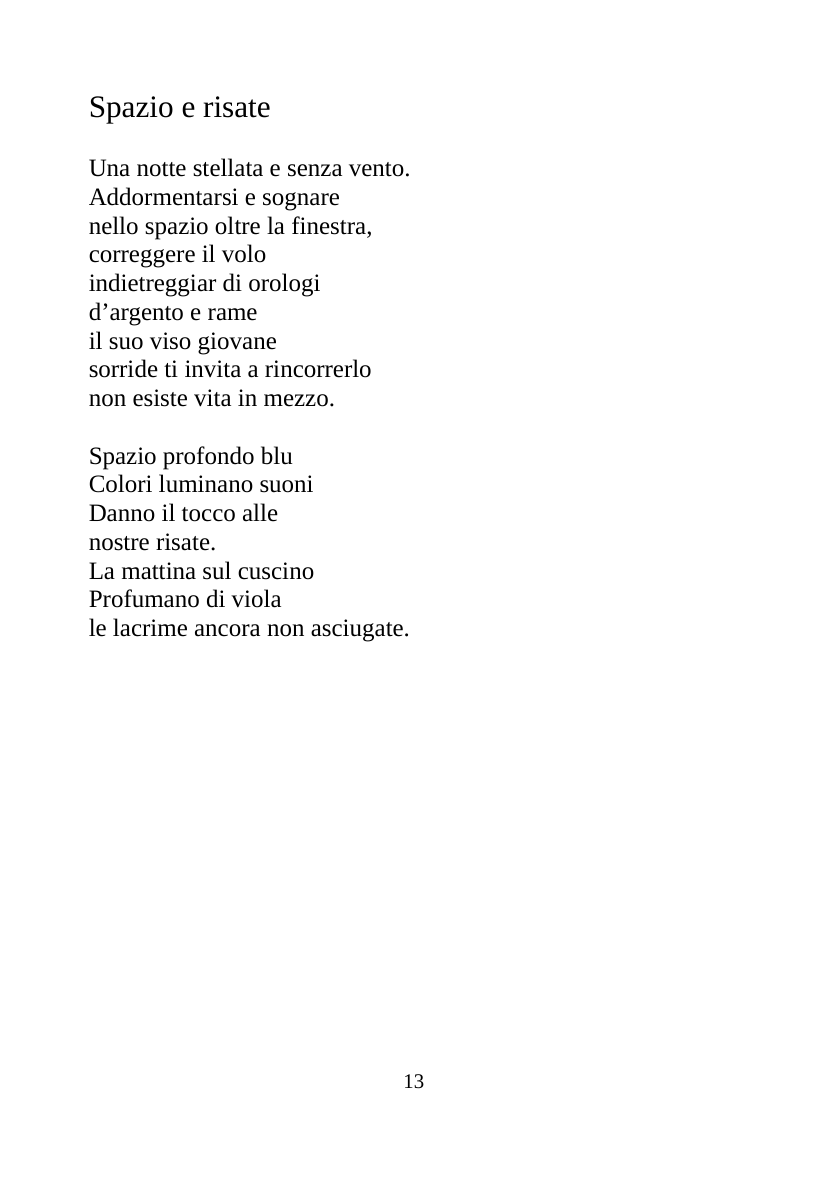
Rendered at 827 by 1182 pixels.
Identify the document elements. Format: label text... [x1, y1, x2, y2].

text Spazio e risate [88, 88, 738, 124]
text non esiste vita in mezzo. [88, 383, 738, 412]
text nello spazio oltre la finestra, [88, 211, 738, 239]
text il suo viso giovane [88, 326, 738, 354]
text Danno il tocco alle [88, 498, 738, 527]
text le lacrime ancora non asciugate. [88, 613, 738, 642]
text d’argento e rame [88, 297, 738, 326]
text nostre risate. [88, 527, 738, 556]
text Addormentarsi e sognare [88, 182, 738, 211]
text Una notte stellata e senza vento. [88, 153, 738, 182]
text La mattina sul cuscino [88, 556, 738, 584]
text Spazio profondo blu [88, 441, 738, 469]
text sorride ti invita a rincorrerlo [88, 354, 738, 383]
text indietreggiar di orologi [88, 268, 738, 297]
text Colori luminano suoni [88, 469, 738, 498]
text correggere il volo [88, 239, 738, 268]
text Profumano di viola [88, 584, 738, 613]
